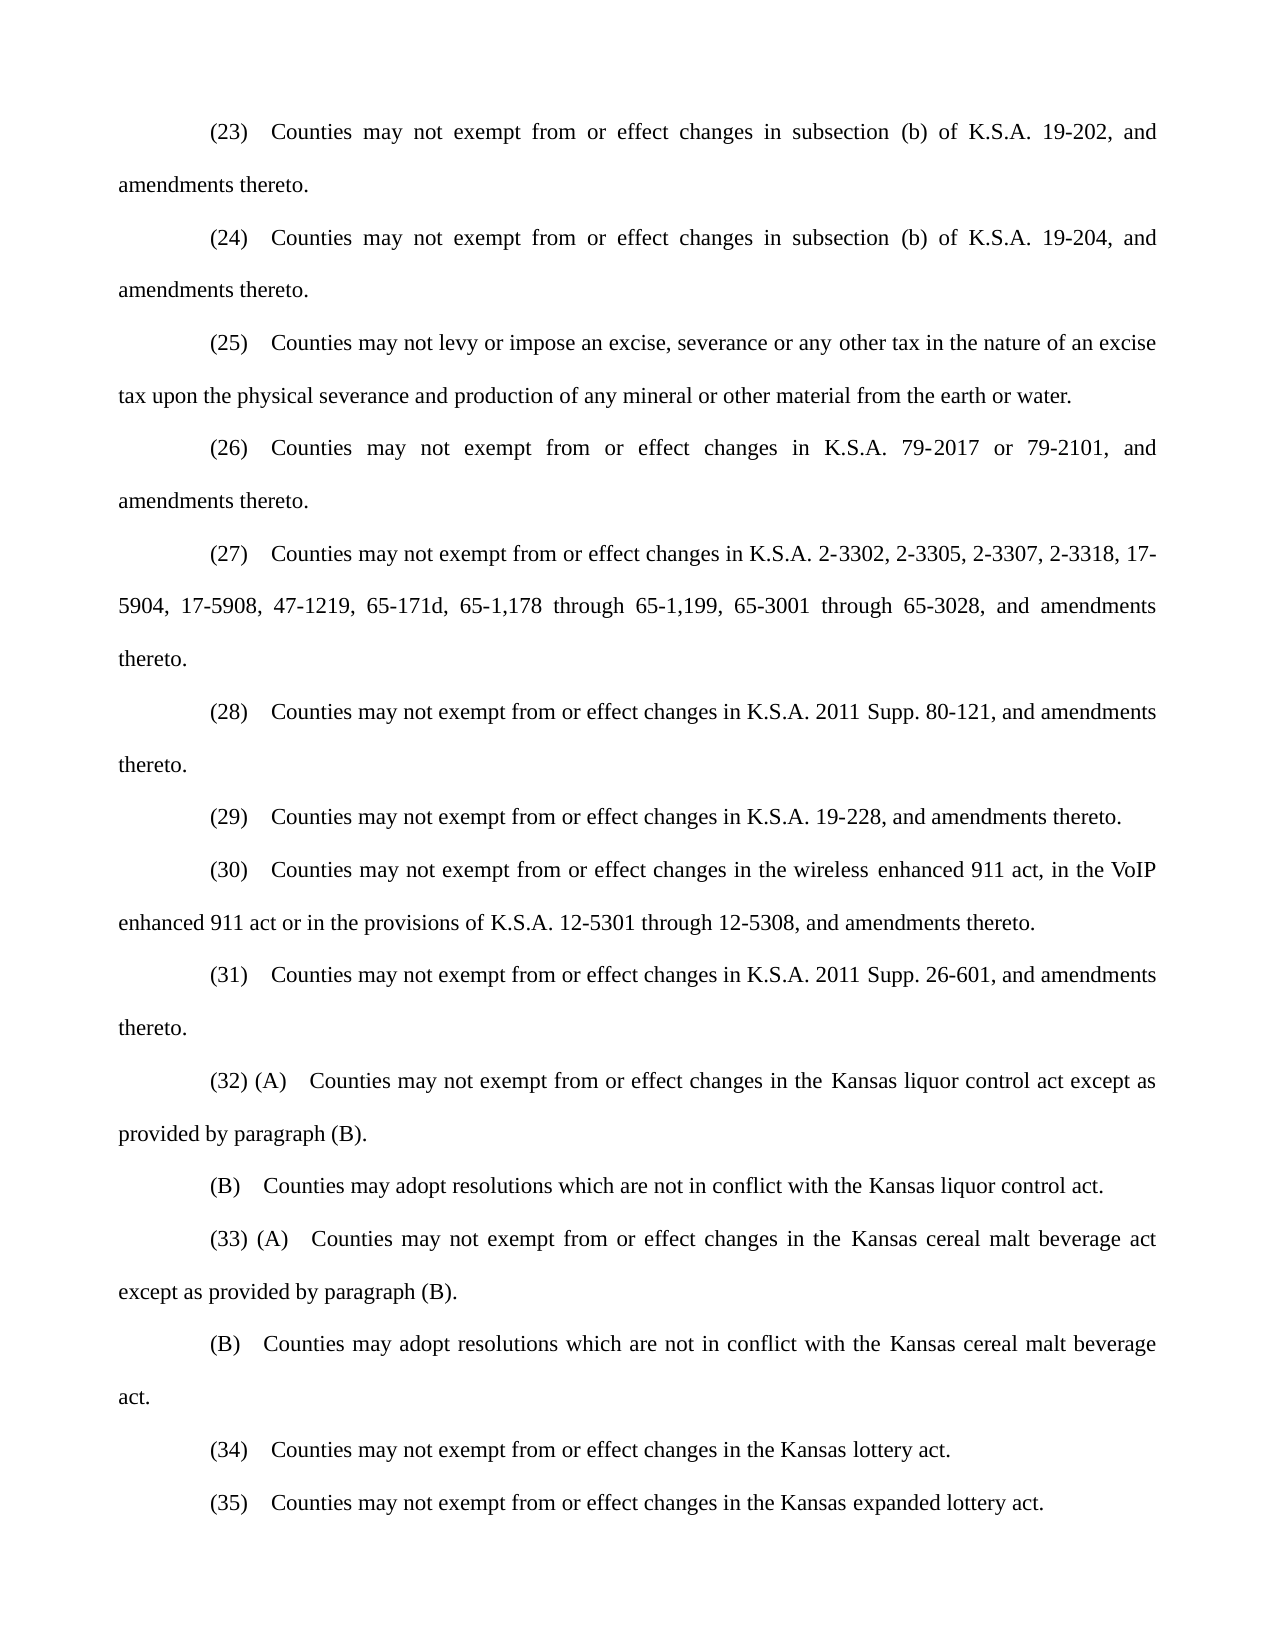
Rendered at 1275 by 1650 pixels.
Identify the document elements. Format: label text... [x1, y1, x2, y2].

text (35) Counties may not exempt from or effect changes in the Kansas expanded lottery act. [118, 1488, 1157, 1515]
text (B) Counties may adopt resolutions which are not in conflict with the Kansas liquor control act. [118, 1172, 1157, 1199]
text (25) Counties may not levy or impose an excise, severance or any other tax in the nature of an excise tax upon the physical severance and production of any mineral or other material from the earth or water. [118, 329, 1157, 408]
text (26) Counties may not exempt from or effect changes in K.S.A. 79-2017 or 79-2101, and amendments thereto. [118, 434, 1157, 513]
text (23) Counties may not exempt from or effect changes in subsection (b) of K.S.A. 19-202, and amendments thereto. [118, 118, 1157, 197]
text (30) Counties may not exempt from or effect changes in the wireless enhanced 911 act, in the VoIP enhanced 911 act or in the provisions of K.S.A. 12-5301 through 12-5308, and amendments thereto. [118, 856, 1157, 935]
text (32) (A) Counties may not exempt from or effect changes in the Kansas liquor control act except as provided by paragraph (B). [118, 1067, 1157, 1146]
text (B) Counties may adopt resolutions which are not in conflict with the Kansas cereal malt beverage act. [118, 1330, 1157, 1409]
text (27) Counties may not exempt from or effect changes in K.S.A. 2-3302, 2-3305, 2-3307, 2-3318, 17-5904, 17-5908, 47-1219, 65-171d, 65-1,178 through 65-1,199, 65-3001 through 65-3028, and amendments thereto. [118, 540, 1157, 672]
text (33) (A) Counties may not exempt from or effect changes in the Kansas cereal malt beverage act except as provided by paragraph (B). [118, 1225, 1157, 1304]
text (24) Counties may not exempt from or effect changes in subsection (b) of K.S.A. 19-204, and amendments thereto. [118, 223, 1157, 303]
text (28) Counties may not exempt from or effect changes in K.S.A. 2011 Supp. 80-121, and amendments thereto. [118, 698, 1157, 777]
text (31) Counties may not exempt from or effect changes in K.S.A. 2011 Supp. 26-601, and amendments thereto. [118, 961, 1157, 1041]
text (29) Counties may not exempt from or effect changes in K.S.A. 19-228, and amendments thereto. [118, 803, 1157, 830]
text (34) Counties may not exempt from or effect changes in the Kansas lottery act. [118, 1436, 1157, 1462]
